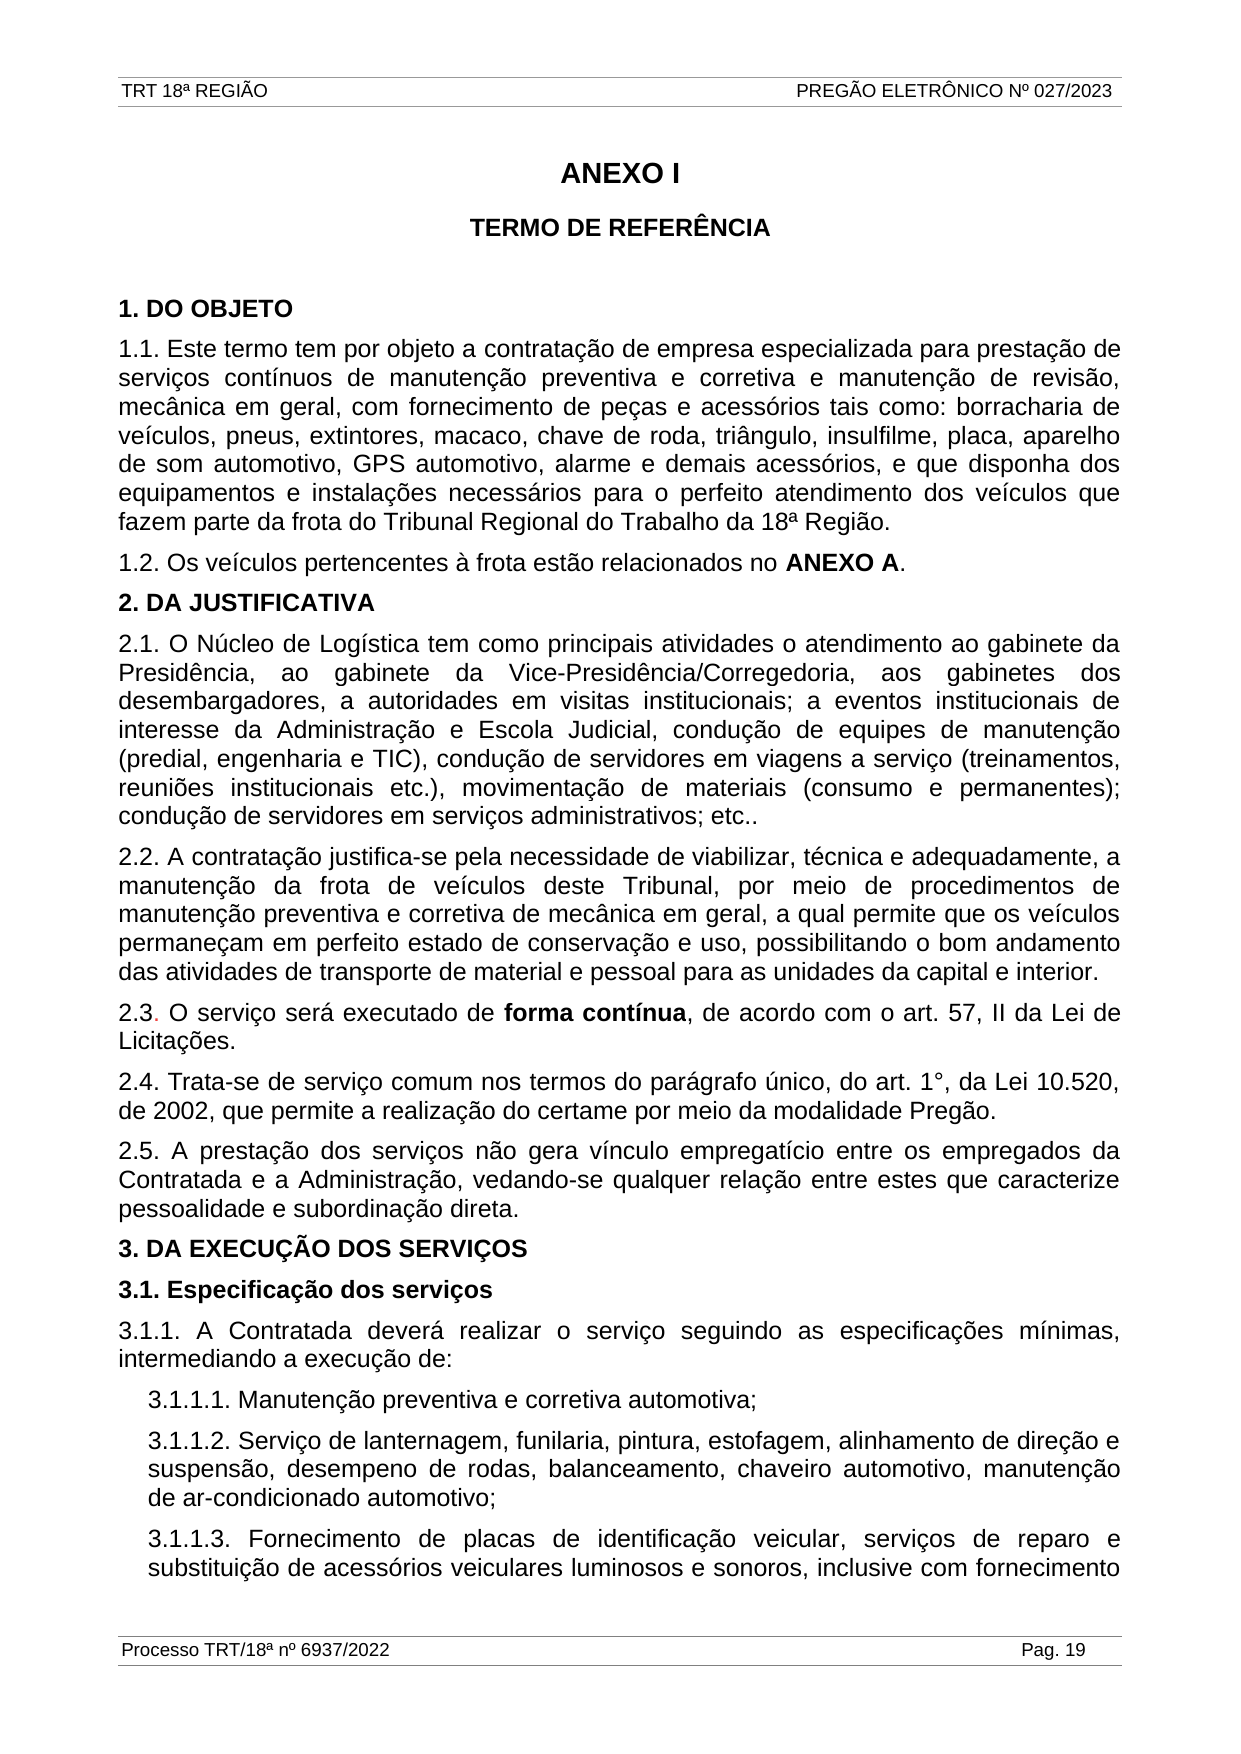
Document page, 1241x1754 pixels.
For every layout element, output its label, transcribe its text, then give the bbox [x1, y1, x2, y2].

text 3.1.1.2. Serviço de lanternagem, funilaria, pintura, estofagem, alinhamento de direção e suspensão, desempeno de rodas, balanceamento, chaveiro automotivo, manutenção de ar-condicionado automotivo; [148, 1426, 1122, 1512]
text 2.2. A contratação justifica-se pela necessidade de viabilizar, técnica e adequadamente, a manutenção da frota de veículos deste Tribunal, por meio de procedimentos de manutenção preventiva e corretiva de mecânica em geral, a qual permite que os veículos permaneçam em perfeito estado de conservação e uso, possibilitando o bom andamento das atividades de transporte de material e pessoal para as unidades da capital e interior. [118, 842, 1122, 986]
text 3. DA EXECUÇÃO DOS SERVIÇOS [118, 1234, 1122, 1263]
text 1.2. Os veículos pertencentes à frota estão relacionados no ANEXO A. [118, 548, 1122, 576]
text TERMO DE REFERÊNCIA [118, 213, 1122, 241]
text 2. DA JUSTIFICATIVA [118, 588, 1122, 617]
text 2.5. A prestação dos serviços não gera vínculo empregatício entre os empregados da Contratada e a Administração, vedando-se qualquer relação entre estes que caracterize pessoalidade e subordinação direta. [118, 1136, 1122, 1223]
text 3.1. Especificação dos serviços [118, 1275, 1122, 1304]
text 2.3. O serviço será executado de forma contínua, de acordo com o art. 57, II da Lei de Licitações. [118, 998, 1122, 1055]
text 3.1.1. A Contratada deverá realizar o serviço seguindo as especificações mínimas, intermediando a execução de: [118, 1316, 1122, 1373]
text 2.1. O Núcleo de Logística tem como principais atividades o atendimento ao gabinete da Presidência, ao gabinete da Vice-Presidência/Corregedoria, aos gabinetes dos desembargadores, a autoridades em visitas institucionais; a eventos institucionais de interesse da Administração e Escola Judicial, condução de equipes de manutenção (predial, engenharia e TIC), condução de servidores em viagens a serviço (treinamentos, reuniões institucionais etc.), movimentação de materiais (consumo e permanentes); condução de servidores em serviços administrativos; etc.. [118, 629, 1122, 830]
text 1.1. Este termo tem por objeto a contratação de empresa especializada para prestação de serviços contínuos de manutenção preventiva e corretiva e manutenção de revisão, mecânica em geral, com fornecimento de peças e acessórios tais como: borracharia de veículos, pneus, extintores, macaco, chave de roda, triângulo, insulfilme, placa, aparelho de som automotivo, GPS automotivo, alarme e demais acessórios, e que disponha dos equipamentos e instalações necessários para o perfeito atendimento dos veículos que fazem parte da frota do Tribunal Regional do Trabalho da 18ª Região. [118, 334, 1122, 536]
text 3.1.1.3. Fornecimento de placas de identificação veicular, serviços de reparo e substituição de acessórios veiculares luminosos e sonoros, inclusive com fornecimento [148, 1524, 1122, 1581]
text 1. DO OBJETO [118, 294, 1122, 323]
text 3.1.1.1. Manutenção preventiva e corretiva automotiva; [148, 1385, 1122, 1414]
text ANEXO I [118, 156, 1122, 190]
text 2.4. Trata-se de serviço comum nos termos do parágrafo único, do art. 1°, da Lei 10.520, de 2002, que permite a realização do certame por meio da modalidade Pregão. [118, 1067, 1122, 1124]
